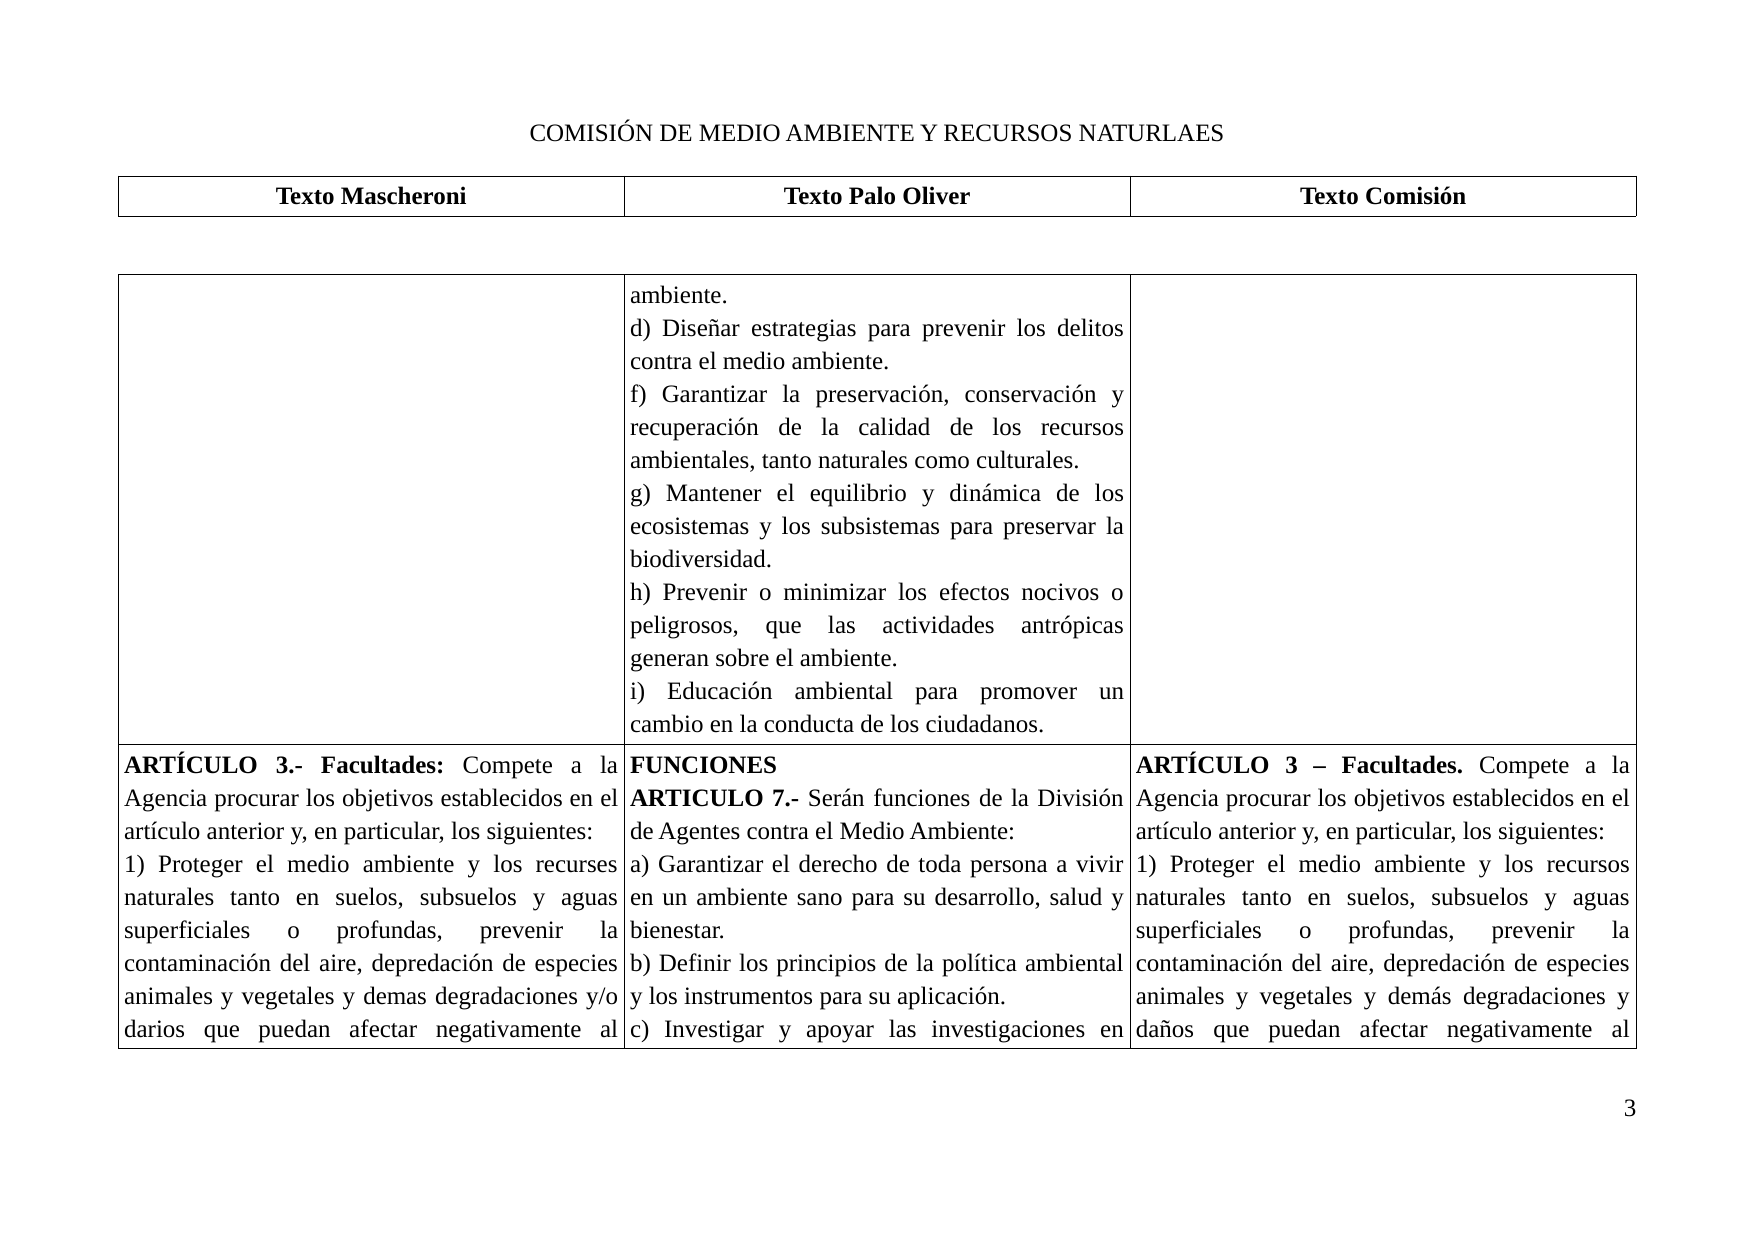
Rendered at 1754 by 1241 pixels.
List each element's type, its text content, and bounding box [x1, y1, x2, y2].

table_cell ARTÍCULO 3 – Facultades. Compete a la Agencia procurar los objetivos establecidos en el artículo anterior y, en particular, los siguientes: 1) Proteger el medio ambiente y los recursos naturales tanto en suelos, subsuelos y aguas superficiales o profundas, prevenir la contaminación del aire, depredación de especies animales y vegetales y demás degradaciones y daños que puedan afectar negativamente al [1131, 745, 1636, 1048]
table_cell FUNCIONES ARTICULO 7.- Serán funciones de la División de Agentes contra el Medio Ambiente: a) Garantizar el derecho de toda persona a vivir en un ambiente sano para su desarrollo, salud y bienestar. b) Definir los principios de la política ambiental y los instrumentos para su aplicación. c) Investigar y apoyar las investigaciones en [625, 745, 1130, 1048]
table_cell ambiente. d) Diseñar estrategias para prevenir los delitos contra el medio ambiente. f) Garantizar la preservación, conservación y recuperación de la calidad de los recursos ambientales, tanto naturales como culturales. g) Mantener el equilibrio y dinámica de los ecosistemas y los subsistemas para preservar la biodiversidad. h) Prevenir o minimizar los efectos nocivos o peligrosos, que las actividades antrópicas generan sobre el ambiente. i) Educación ambiental para promover un cambio en la conducta de los ciudadanos. [625, 275, 1130, 744]
table_cell ARTÍCULO 3.- Facultades: Compete a la Agencia procurar los objetivos establecidos en el artículo anterior y, en particular, los siguientes: 1) Proteger el medio ambiente y los recurses naturales tanto en suelos, subsuelos y aguas superficiales o profundas, prevenir la contaminación del aire, depredación de especies animales y vegetales y demas degradaciones y/o darios que puedan afectar negativamente al [119, 745, 624, 1048]
table_cell [119, 275, 624, 744]
table_cell [1131, 275, 1636, 744]
